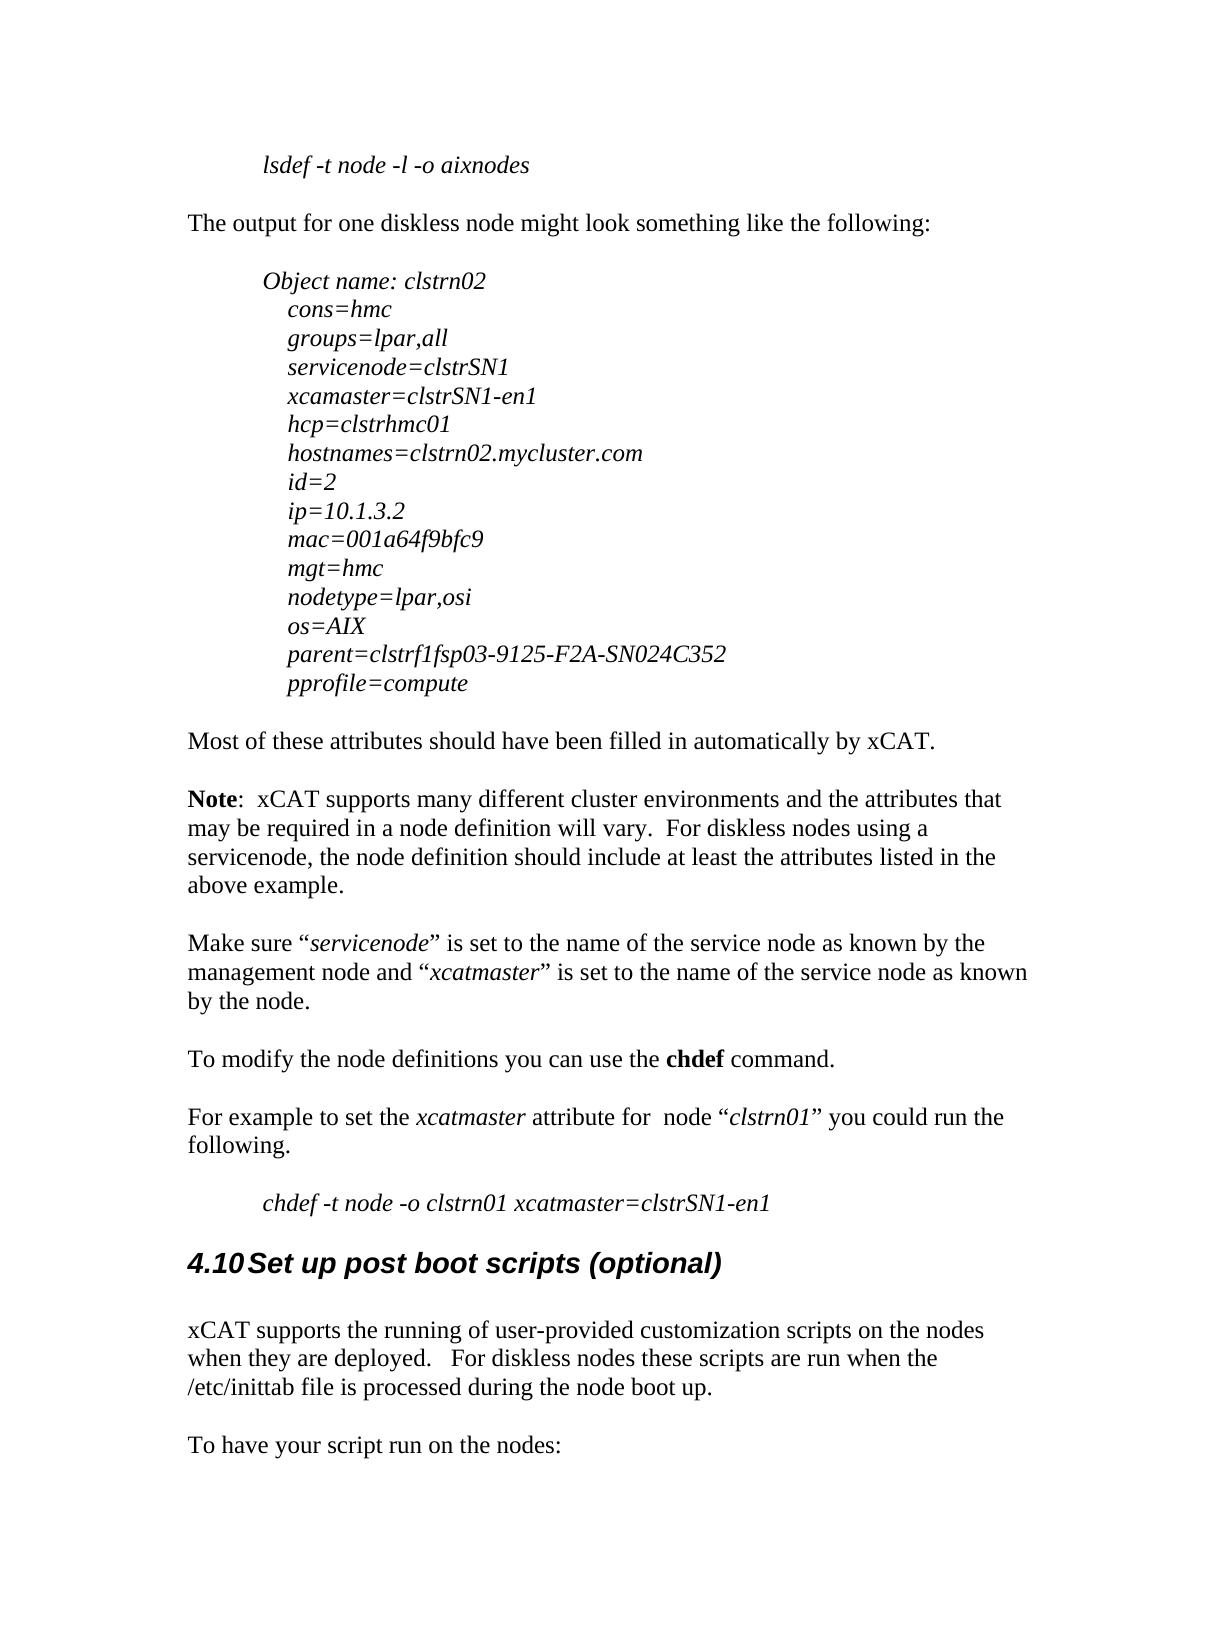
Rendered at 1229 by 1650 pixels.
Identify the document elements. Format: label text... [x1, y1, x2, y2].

text Make sure “servicenode” is set to the name of the service node as known by the management node and “xcatmaster” is set to the name of the service node as known by the node. [187, 928, 1041, 1014]
text The output for one diskless node might look something like the following: [187, 208, 1041, 237]
text pprofile=compute [262, 668, 1041, 697]
text For example to set the xcatmaster attribute for node “clstrn01” you could run the following. [187, 1102, 1041, 1159]
text hostnames=clstrn02.mycluster.com [262, 438, 1041, 467]
text cons=hmc [262, 294, 1041, 323]
text ip=10.1.3.2 [262, 496, 1041, 524]
text servicenode=clstrSN1 [262, 352, 1041, 381]
text Object name: clstrn02 [262, 266, 1041, 294]
text To modify the node definitions you can use the chdef command. [187, 1044, 1041, 1072]
text Note: xCAT supports many different cluster environments and the attributes that may be required in a node definition will vary. For diskless nodes using a servicenode, the node definition should include at least the attributes listed in the above example. [187, 784, 1041, 899]
text Most of these attributes should have been filled in automatically by xCAT. [187, 726, 1041, 755]
text id=2 [262, 467, 1041, 496]
text os=AIX [262, 611, 1041, 639]
text mac=001a64f9bfc9 [262, 524, 1041, 553]
text hcp=clstrhmc01 [262, 409, 1041, 438]
text groups=lpar,all [262, 323, 1041, 352]
text xCAT supports the running of user-provided customization scripts on the nodes when they are deployed. For diskless nodes these scripts are run when the /etc/inittab file is processed during the node boot up. [187, 1315, 1041, 1401]
text nodetype=lpar,osi [262, 582, 1041, 611]
text lsdef -t node -l -o aixnodes [187, 150, 1041, 179]
subtitle Set up post boot scripts (optional) [187, 1246, 1041, 1280]
text chdef -t node -o clstrn01 xcatmaster=clstrSN1-en1 [262, 1188, 1041, 1217]
text parent=clstrf1fsp03-9125-F2A-SN024C352 [262, 639, 1041, 668]
text xcamaster=clstrSN1-en1 [262, 381, 1041, 409]
text To have your script run on the nodes: [187, 1430, 1041, 1458]
text mgt=hmc [262, 553, 1041, 582]
